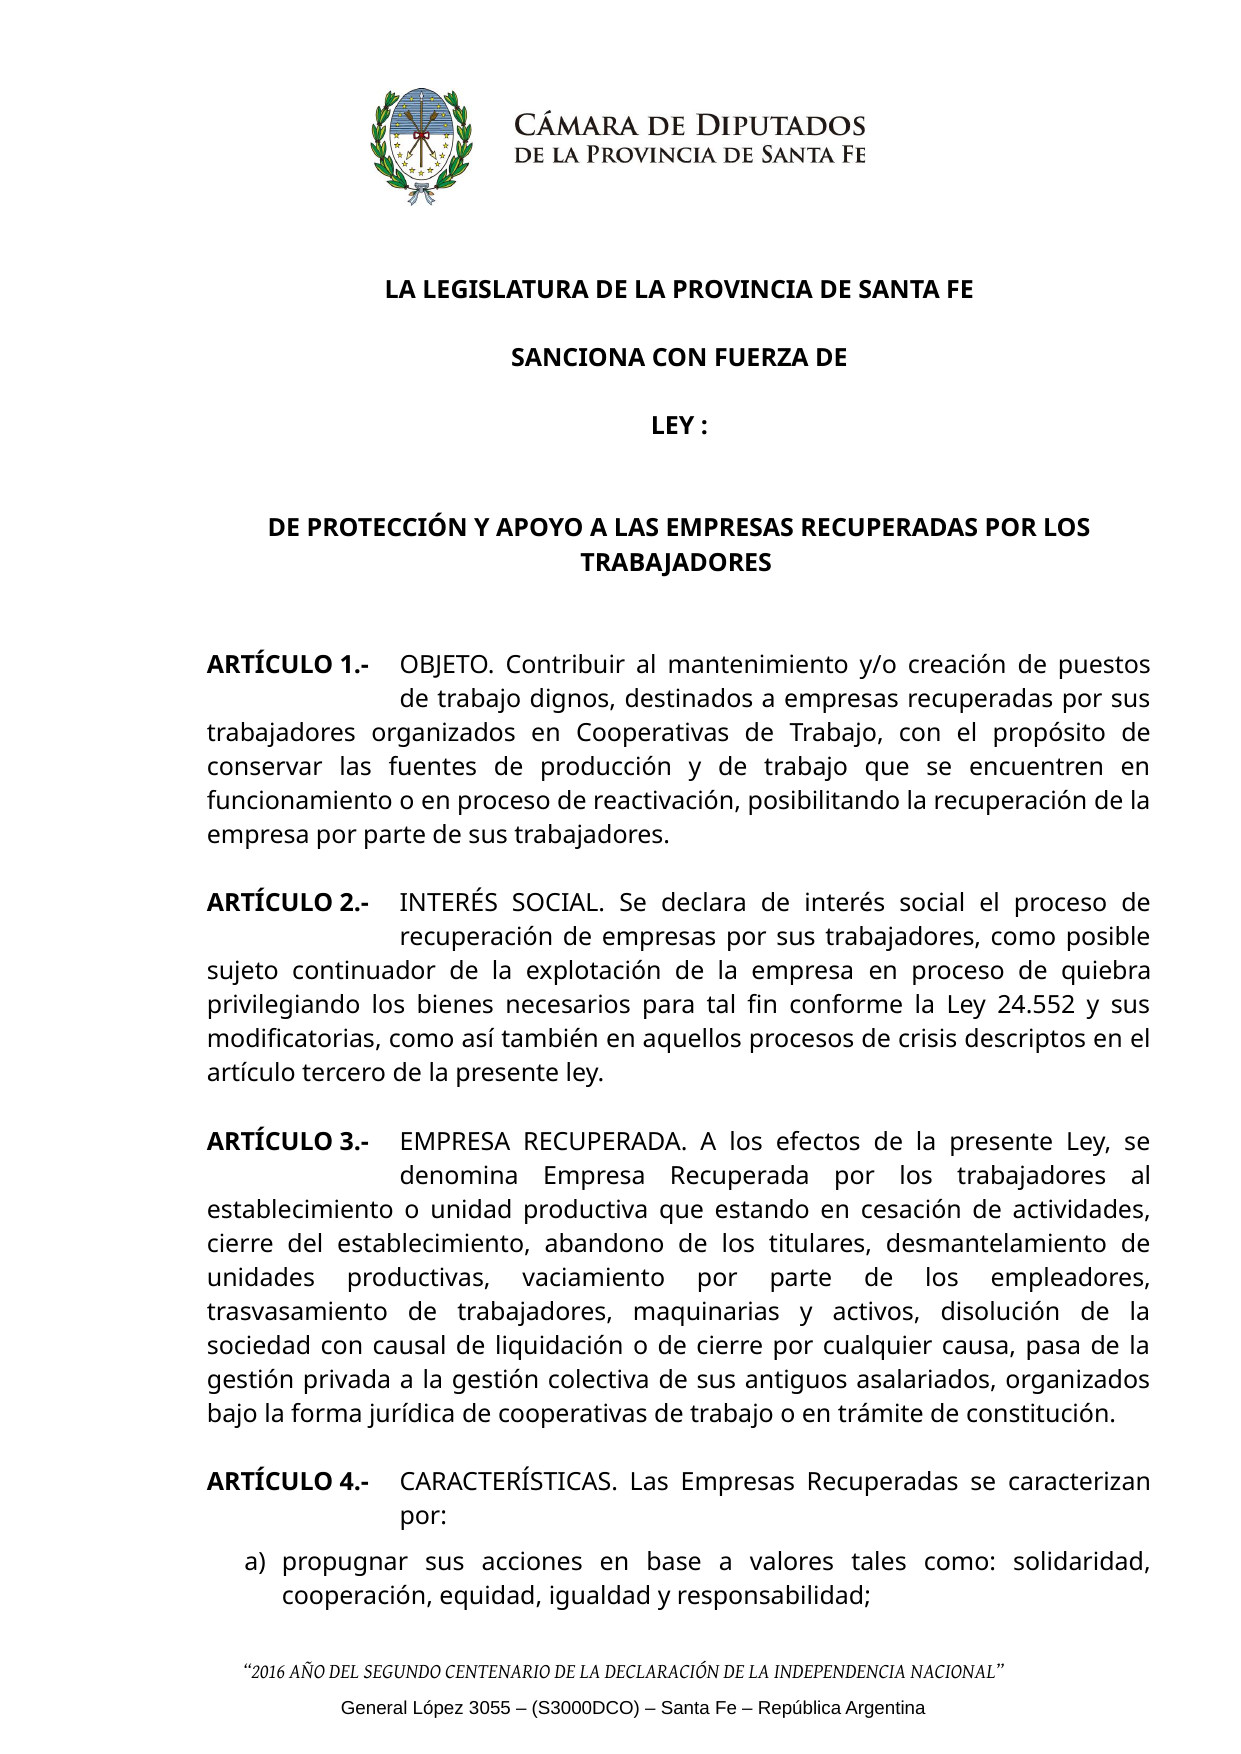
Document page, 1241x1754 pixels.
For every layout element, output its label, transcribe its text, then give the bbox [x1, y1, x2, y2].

table_header ARTÍCULO 3.- [207, 1123, 399, 1173]
text DE PROTECCIÓN Y APOYO A LAS EMPRESAS RECUPERADAS POR LOS TRABAJADORES [207, 510, 1152, 578]
text OBJETO. Contribuir al mantenimiento y/o creación de puestos de trabajo dignos, destinados a empresas recuperadas por sus trabajadores organizados en Cooperativas de Trabajo, con el propósito de conservar las fuentes de producción y de trabajo que se encuentren en funcionamiento o en proceso de reactivación, posibilitando la recuperación de la empresa por parte de sus trabajadores. [207, 646, 1152, 851]
text CARACTERÍSTICAS. Las Empresas Recuperadas se caracterizan por: [207, 1464, 1152, 1532]
text EMPRESA RECUPERADA. A los efectos de la presente Ley, se denomina Empresa Recuperada por los trabajadores al establecimiento o unidad productiva que estando en cesación de actividades, cierre del establecimiento, abandono de los titulares, desmantelamiento de unidades productivas, vaciamiento por parte de los empleadores, trasvasamiento de trabajadores, maquinarias y activos, disolución de la sociedad con causal de liquidación o de cierre por cualquier causa, pasa de la gestión privada a la gestión colectiva de sus antiguos asalariados, organizados bajo la forma jurídica de cooperativas de trabajo o en trámite de constitución. [207, 1123, 1152, 1430]
text INTERÉS SOCIAL. Se declara de interés social el proceso de recuperación de empresas por sus trabajadores, como posible sujeto continuador de la explotación de la empresa en proceso de quiebra privilegiando los bienes necesarios para tal fin conforme la Ley 24.552 y sus modificatorias, como así también en aquellos procesos de crisis descriptos en el artículo tercero de la presente ley. [207, 885, 1152, 1089]
text LEY : [207, 408, 1152, 442]
table_header ARTÍCULO 2.- [207, 885, 399, 935]
text SANCIONA CON FUERZA DE [207, 340, 1152, 374]
text LA LEGISLATURA DE LA PROVINCIA DE SANTA FE [207, 272, 1152, 306]
list propugnar sus acciones en base a valores tales como: solidaridad, cooperación, equidad, igualdad y responsabilidad; [244, 1544, 1152, 1612]
table_header ARTÍCULO 4.- [207, 1464, 399, 1514]
table_header ARTÍCULO 1.- [207, 646, 399, 697]
picture [370, 88, 866, 210]
